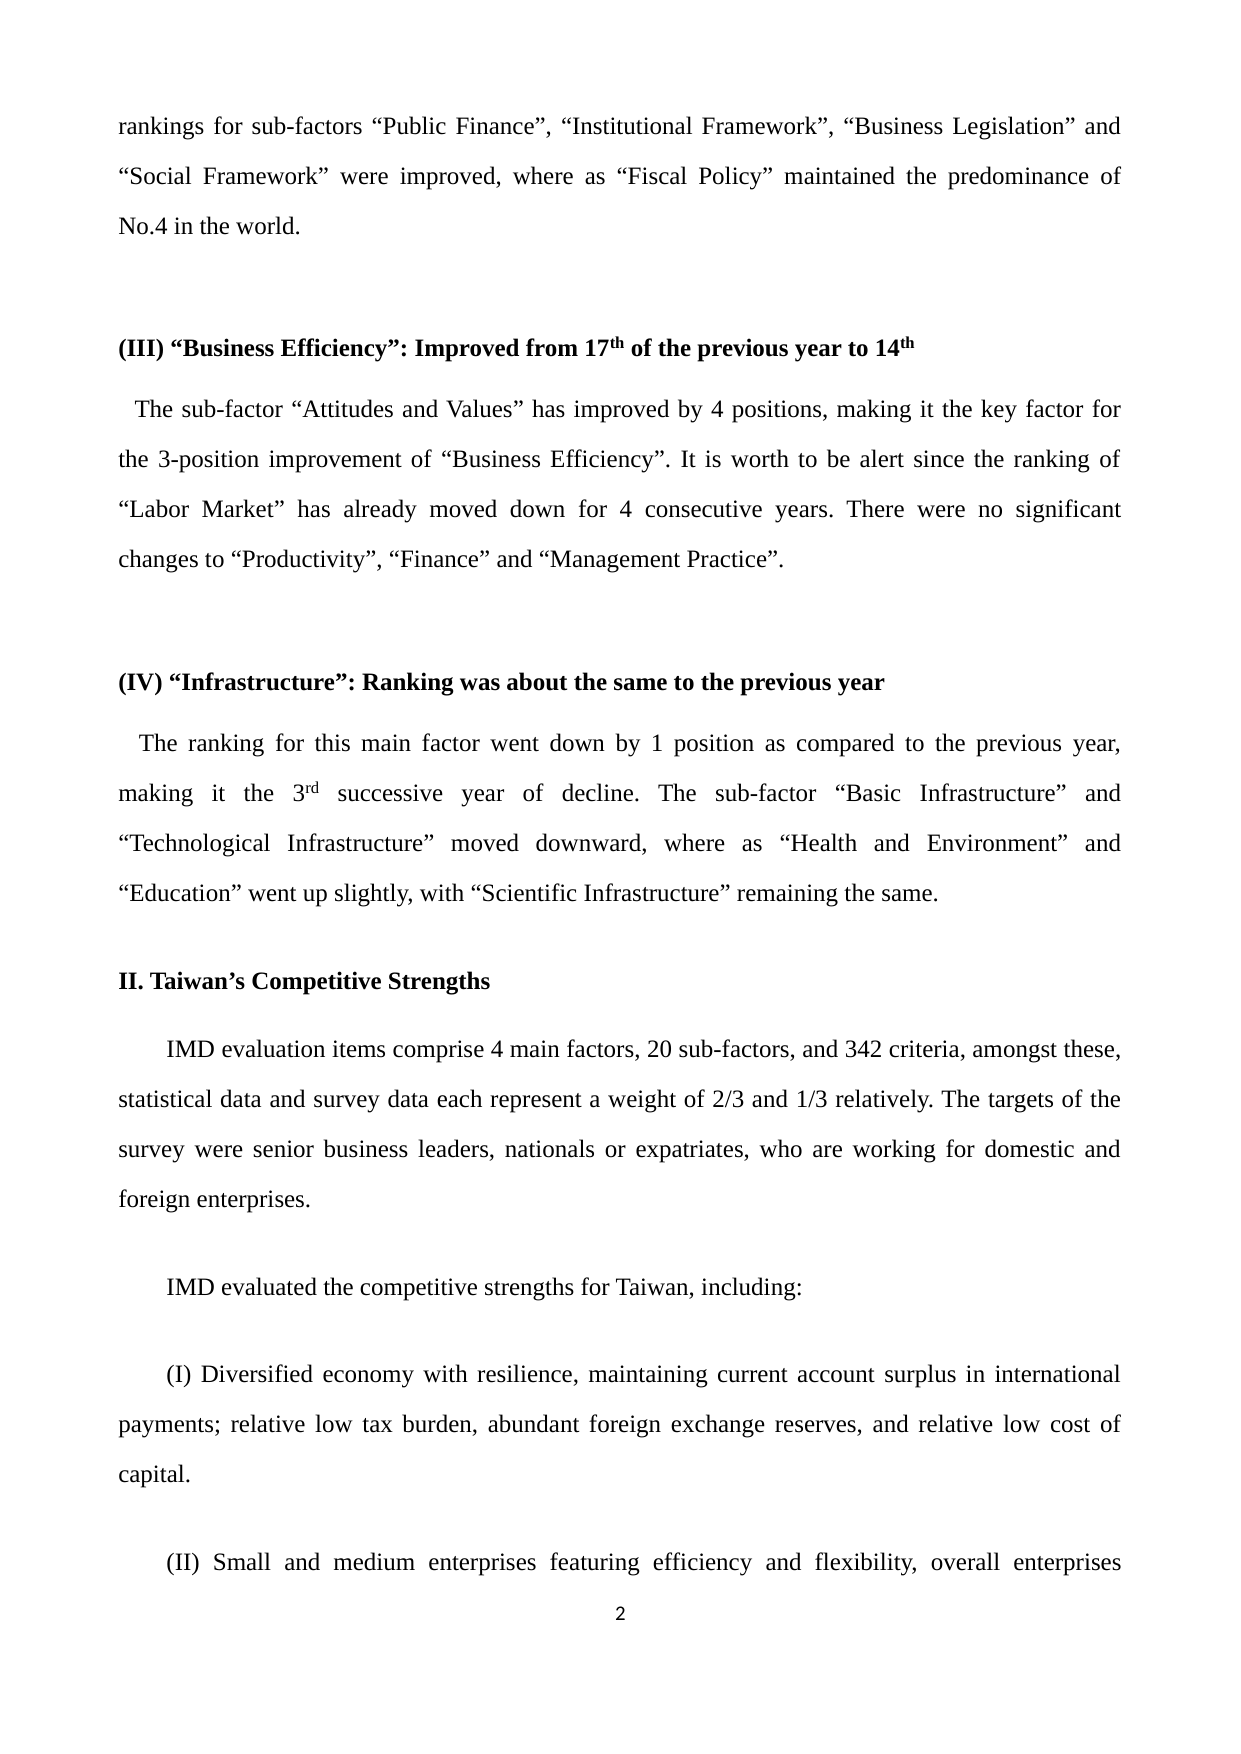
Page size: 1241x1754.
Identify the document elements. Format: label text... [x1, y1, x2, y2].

text rankings for sub-factors “Public Finance”, “Institutional Framework”, “Business Legislation” and “Social Framework” were improved, where as “Fiscal Policy” maintained the predominance of No.4 in the world. [118, 94, 1122, 244]
text (I) Diversified economy with resilience, maintaining current account surplus in international payments; relative low tax burden, abundant foreign exchange reserves, and relative low cost of capital. [118, 1343, 1122, 1493]
text (II) Small and medium enterprises featuring efficiency and flexibility, overall enterprises [118, 1530, 1122, 1580]
text (IV) “Infrastructure”: Ranking was about the same to the previous year [118, 650, 1122, 700]
text II. Taiwan’s Competitive Strengths [118, 949, 1122, 999]
text IMD evaluation items comprise 4 main factors, 20 sub-factors, and 342 criteria, amongst these, statistical data and survey data each represent a weight of 2/3 and 1/3 relatively. The targets of the survey were senior business leaders, nationals or expatriates, who are working for domestic and foreign enterprises. [118, 1018, 1122, 1218]
text The sub-factor “Attitudes and Values” has improved by 4 positions, making it the key factor for the 3-position improvement of “Business Efficiency”. It is worth to be alert since the ranking of “Labor Market” has already moved down for 4 consecutive years. There were no significant changes to “Productivity”, “Finance” and “Management Practice”. [118, 378, 1122, 578]
text The ranking for this main factor went down by 1 position as compared to the previous year, making it the 3rd successive year of decline. The sub-factor “Basic Infrastructure” and “Technological Infrastructure” moved downward, where as “Health and Environment” and “Education” went up slightly, with “Scientific Infrastructure” remaining the same. [118, 712, 1122, 912]
text IMD evaluated the competitive strengths for Taiwan, including: [118, 1255, 1122, 1305]
text (III) “Business Efficiency”: Improved from 17th of the previous year to 14th [118, 317, 1122, 367]
